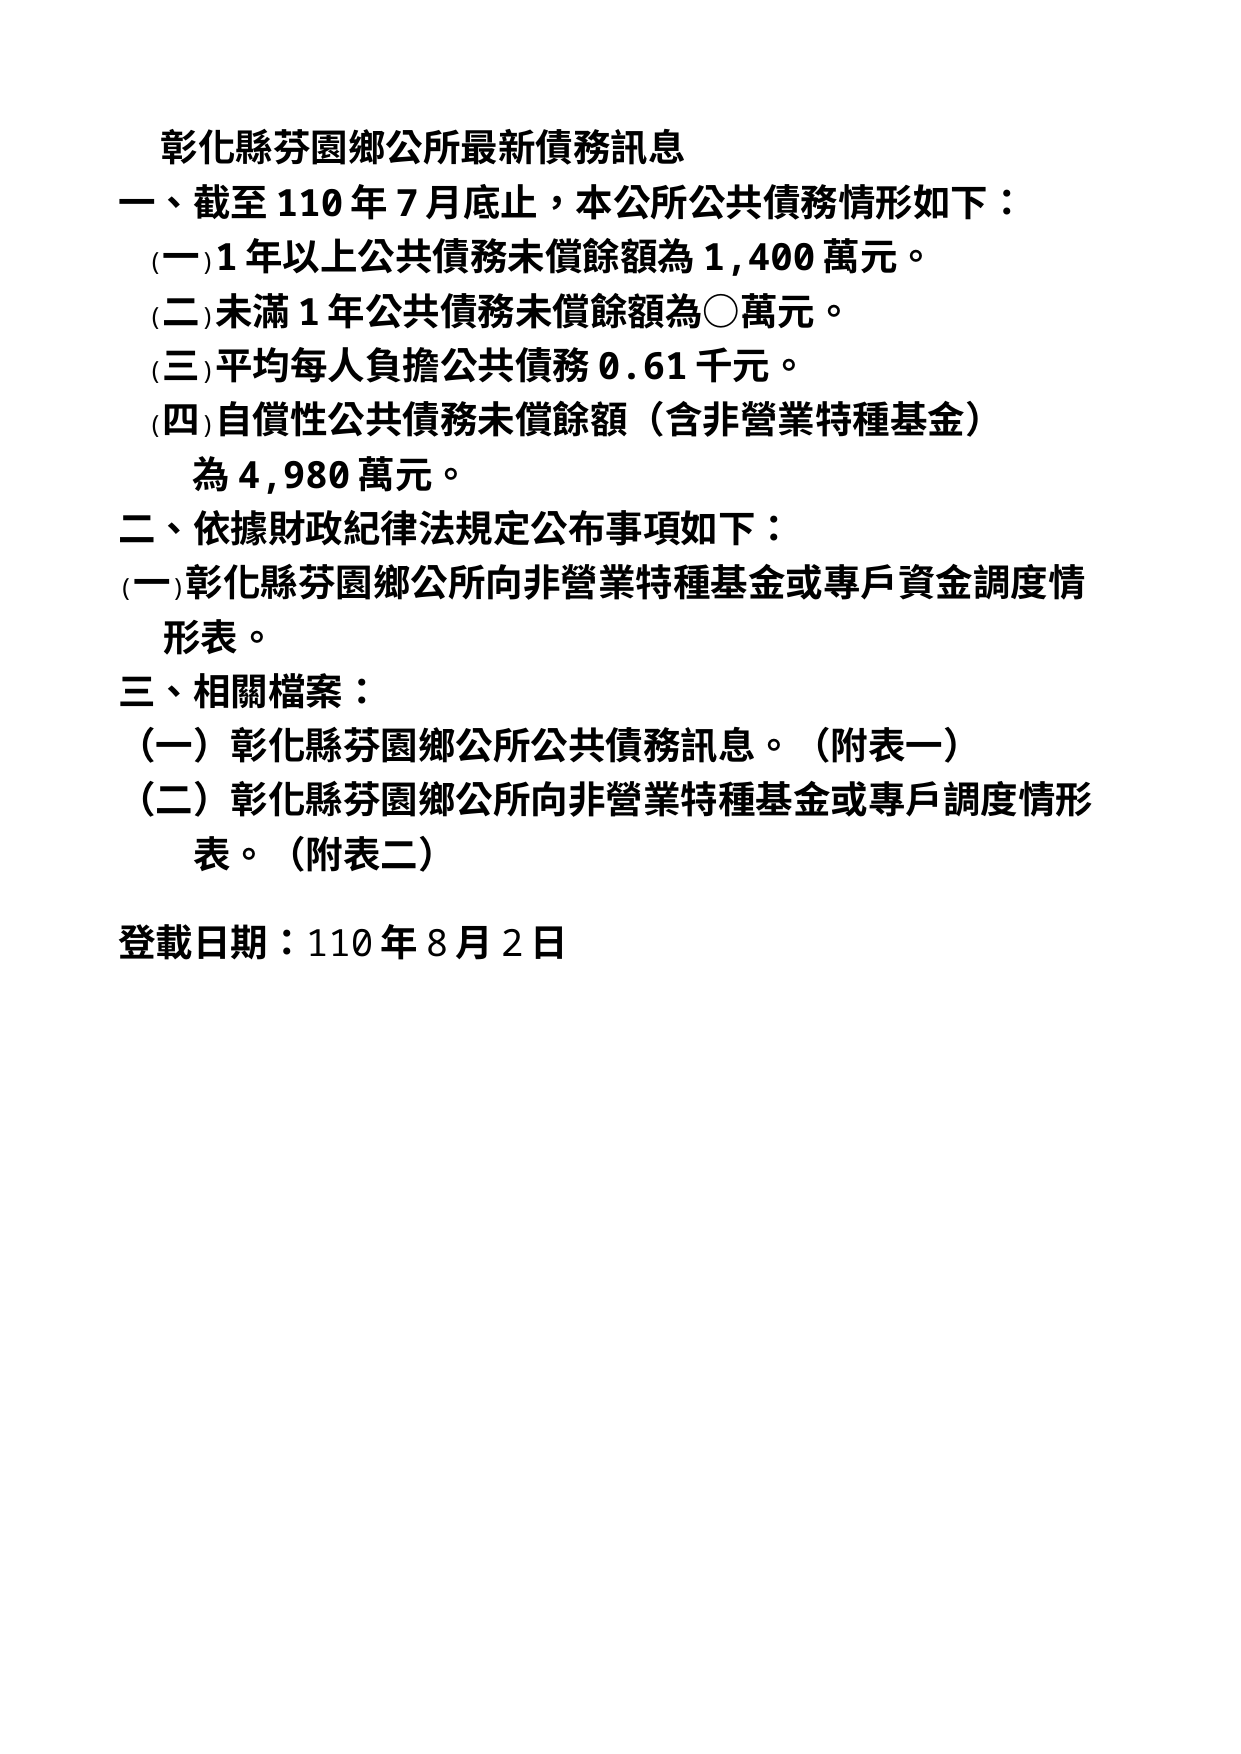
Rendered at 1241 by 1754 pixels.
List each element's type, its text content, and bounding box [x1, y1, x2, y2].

text （一）彰化縣芬園鄉公所公共債務訊息。（附表一） [118, 716, 1122, 770]
text 形表。 [118, 608, 1122, 662]
text 二、依據財政紀律法規定公布事項如下： [118, 499, 1122, 553]
text （二）彰化縣芬園鄉公所向非營業特種基金或專戶調度情形 [118, 770, 1122, 825]
text (一)1年以上公共債務未償餘額為1,400萬元。 [148, 227, 1122, 281]
text 登載日期：110年8月2日 [118, 913, 1122, 967]
text (一)彰化縣芬園鄉公所向非營業特種基金或專戶資金調度情 [118, 553, 1122, 608]
text 為4,980萬元。 [148, 444, 1122, 499]
text (二)未滿1年公共債務未償餘額為○萬元。 [148, 281, 1122, 336]
text (三)平均每人負擔公共債務0.61千元。 [148, 336, 1122, 390]
text 一、截至110年7月底止，本公所公共債務情形如下： [118, 172, 1122, 227]
text 表。（附表二） [118, 825, 1122, 879]
text (四)自償性公共債務未償餘額（含非營業特種基金） [148, 390, 1122, 444]
text 彰化縣芬園鄉公所最新債務訊息 [118, 118, 1122, 172]
text 三、相關檔案： [118, 662, 1122, 716]
